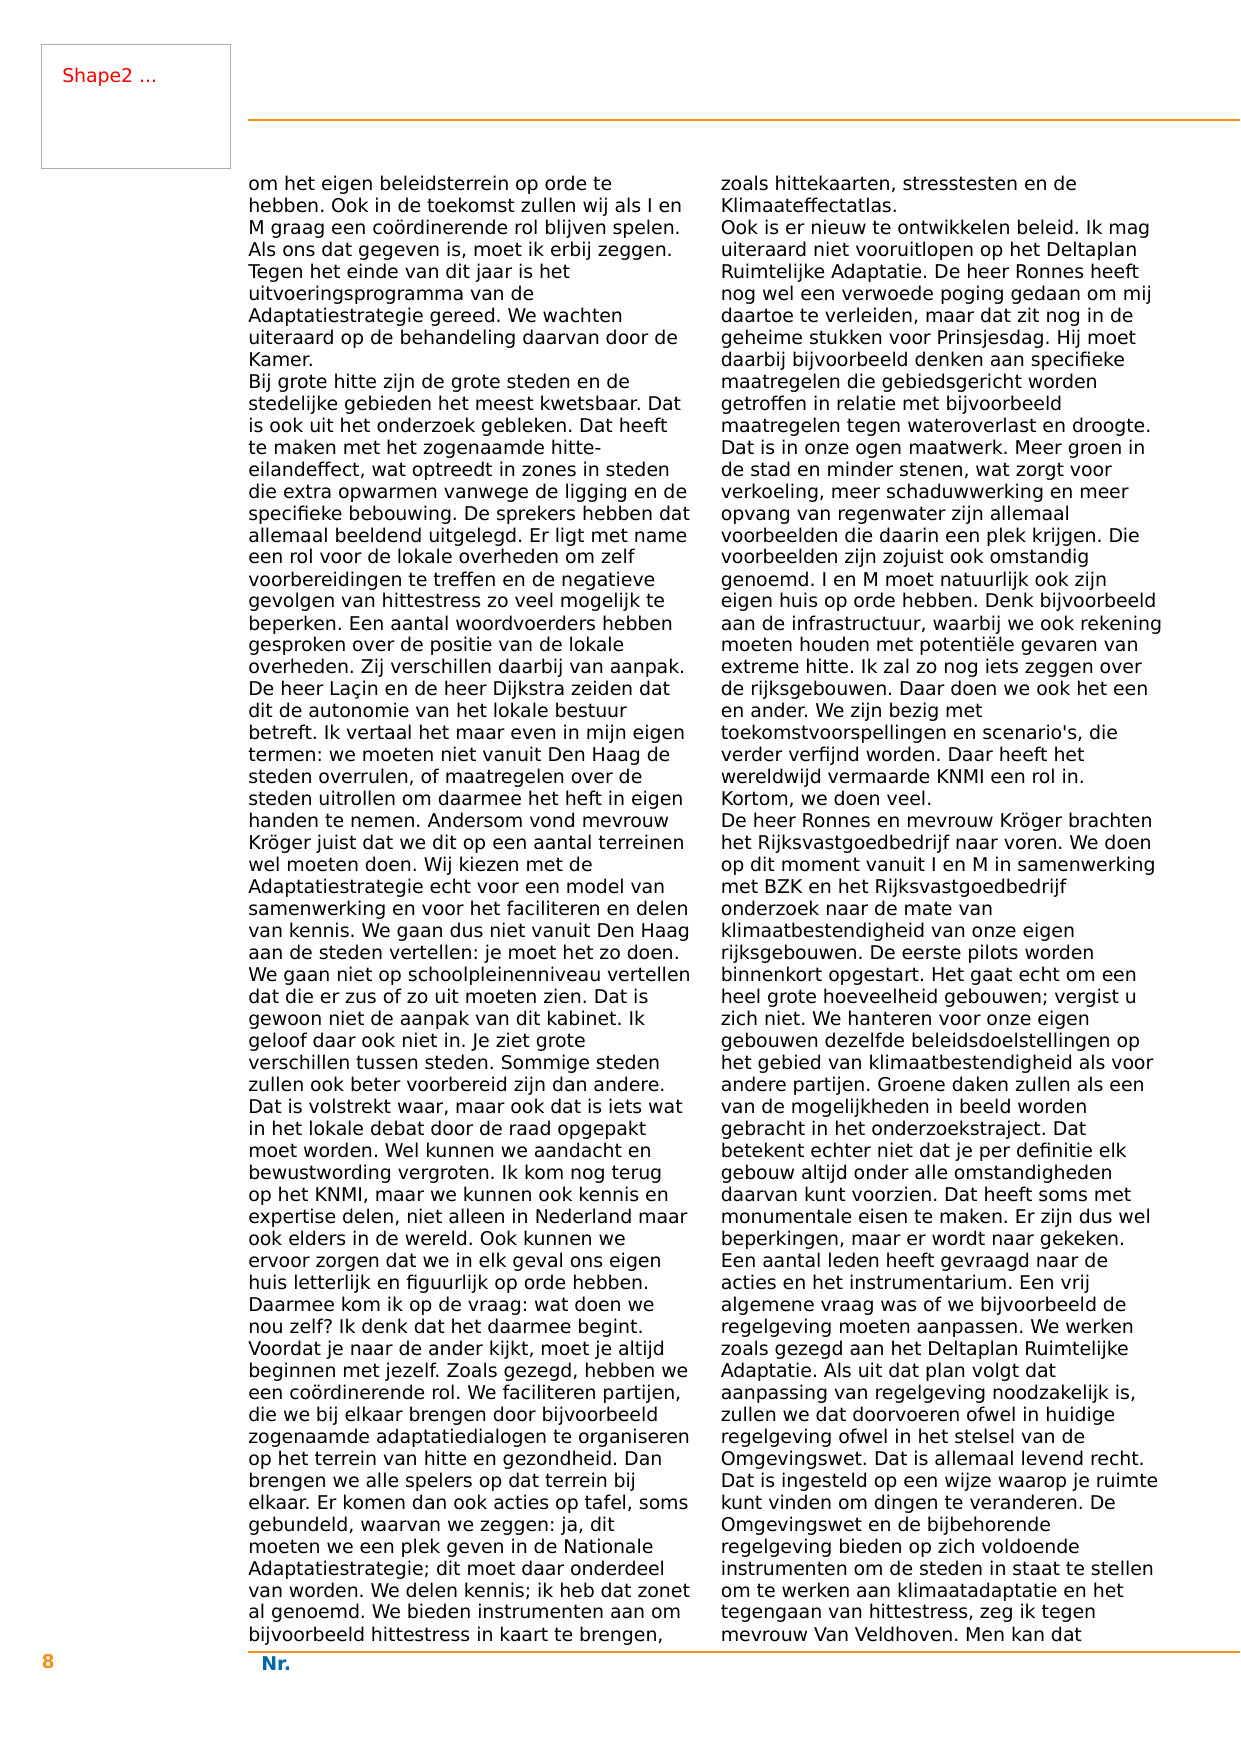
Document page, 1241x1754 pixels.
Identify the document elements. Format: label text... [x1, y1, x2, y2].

text om het eigen beleidsterrein op orde te hebben. Ook in de toekomst zullen wij als I en M graag een coördinerende rol blijven spelen. Als ons dat gegeven is, moet ik erbij zeggen. Tegen het einde van dit jaar is het uitvoeringsprogramma van de Adaptatiestrategie gereed. We wachten uiteraard op de behandeling daarvan door de Kamer. [248, 173, 691, 371]
text Een aantal leden heeft gevraagd naar de acties en het instrumentarium. Een vrij algemene vraag was of we bijvoorbeeld de regelgeving moeten aanpassen. We werken zoals gezegd aan het Deltaplan Ruimtelijke Adaptatie. Als uit dat plan volgt dat aanpassing van regelgeving noodzakelijk is, zullen we dat doorvoeren ofwel in huidige regelgeving ofwel in het stelsel van de Omgevingswet. Dat is allemaal levend recht. Dat is ingesteld op een wijze waarop je ruimte kunt vinden om dingen te veranderen. De Omgevingswet en de bijbehorende regelgeving bieden op zich voldoende instrumenten om de steden in staat te stellen om te werken aan klimaatadaptatie en het tegengaan van hittestress, zeg ik tegen mevrouw Van Veldhoven. Men kan dat [721, 1250, 1163, 1645]
text zoals hittekaarten, stresstesten en de Klimaateffectatlas. [721, 173, 1163, 217]
text Daarmee kom ik op de vraag: wat doen we nou zelf? Ik denk dat het daarmee begint. Voordat je naar de ander kijkt, moet je altijd beginnen met jezelf. Zoals gezegd, hebben we een coördinerende rol. We faciliteren partijen, die we bij elkaar brengen door bijvoorbeeld zogenaamde adaptatiedialogen te organiseren op het terrein van hitte en gezondheid. Dan brengen we alle spelers op dat terrein bij elkaar. Er komen dan ook acties op tafel, soms gebundeld, waarvan we zeggen: ja, dit moeten we een plek geven in de Nationale Adaptatiestrategie; dit moet daar onderdeel van worden. We delen kennis; ik heb dat zonet al genoemd. We bieden instrumenten aan om bijvoorbeeld hittestress in kaart te brengen, [248, 1294, 691, 1645]
text Ook is er nieuw te ontwikkelen beleid. Ik mag uiteraard niet vooruitlopen op het Deltaplan Ruimtelijke Adaptatie. De heer Ronnes heeft nog wel een verwoede poging gedaan om mij daartoe te verleiden, maar dat zit nog in de geheime stukken voor Prinsjesdag. Hij moet daarbij bijvoorbeeld denken aan specifieke maatregelen die gebiedsgericht worden getroffen in relatie met bijvoorbeeld maatregelen tegen wateroverlast en droogte. Dat is in onze ogen maatwerk. Meer groen in de stad en minder stenen, wat zorgt voor verkoeling, meer schaduwwerking en meer opvang van regenwater zijn allemaal voorbeelden die daarin een plek krijgen. Die voorbeelden zijn zojuist ook omstandig genoemd. I en M moet natuurlijk ook zijn eigen huis op orde hebben. Denk bijvoorbeeld aan de infrastructuur, waarbij we ook rekening moeten houden met potentiële gevaren van extreme hitte. Ik zal zo nog iets zeggen over de rijksgebouwen. Daar doen we ook het een en ander. We zijn bezig met toekomstvoorspellingen en scenario's, die verder verfijnd worden. Daar heeft het wereldwijd vermaarde KNMI een rol in. Kortom, we doen veel. [721, 217, 1163, 810]
text Bij grote hitte zijn de grote steden en de stedelijke gebieden het meest kwetsbaar. Dat is ook uit het onderzoek gebleken. Dat heeft te maken met het zogenaamde hitte-eilandeffect, wat optreedt in zones in steden die extra opwarmen vanwege de ligging en de specifieke bebouwing. De sprekers hebben dat allemaal beeldend uitgelegd. Er ligt met name een rol voor de lokale overheden om zelf voorbereidingen te treffen en de negatieve gevolgen van hittestress zo veel mogelijk te beperken. Een aantal woordvoerders hebben gesproken over de positie van de lokale overheden. Zij verschillen daarbij van aanpak. De heer Laçin en de heer Dijkstra zeiden dat dit de autonomie van het lokale bestuur betreft. Ik vertaal het maar even in mijn eigen termen: we moeten niet vanuit Den Haag de steden overrulen, of maatregelen over de steden uitrollen om daarmee het heft in eigen handen te nemen. Andersom vond mevrouw Kröger juist dat we dit op een aantal terreinen wel moeten doen. Wij kiezen met de Adaptatiestrategie echt voor een model van samenwerking en voor het faciliteren en delen van kennis. We gaan dus niet vanuit Den Haag aan de steden vertellen: je moet het zo doen. We gaan niet op schoolpleinenniveau vertellen dat die er zus of zo uit moeten zien. Dat is gewoon niet de aanpak van dit kabinet. Ik geloof daar ook niet in. Je ziet grote verschillen tussen steden. Sommige steden zullen ook beter voorbereid zijn dan andere. Dat is volstrekt waar, maar ook dat is iets wat in het lokale debat door de raad opgepakt moet worden. Wel kunnen we aandacht en bewustwording vergroten. Ik kom nog terug op het KNMI, maar we kunnen ook kennis en expertise delen, niet alleen in Nederland maar ook elders in de wereld. Ook kunnen we ervoor zorgen dat we in elk geval ons eigen huis letterlijk en figuurlijk op orde hebben. [248, 371, 691, 1294]
text De heer Ronnes en mevrouw Kröger brachten het Rijksvastgoedbedrijf naar voren. We doen op dit moment vanuit I en M in samenwerking met BZK en het Rijksvastgoedbedrijf onderzoek naar de mate van klimaatbestendigheid van onze eigen rijksgebouwen. De eerste pilots worden binnenkort opgestart. Het gaat echt om een heel grote hoeveelheid gebouwen; vergist u zich niet. We hanteren voor onze eigen gebouwen dezelfde beleidsdoelstellingen op het gebied van klimaatbestendigheid als voor andere partijen. Groene daken zullen als een van de mogelijkheden in beeld worden gebracht in het onderzoekstraject. Dat betekent echter niet dat je per definitie elk gebouw altijd onder alle omstandigheden daarvan kunt voorzien. Dat heeft soms met monumentale eisen te maken. Er zijn dus wel beperkingen, maar er wordt naar gekeken. [721, 810, 1163, 1250]
